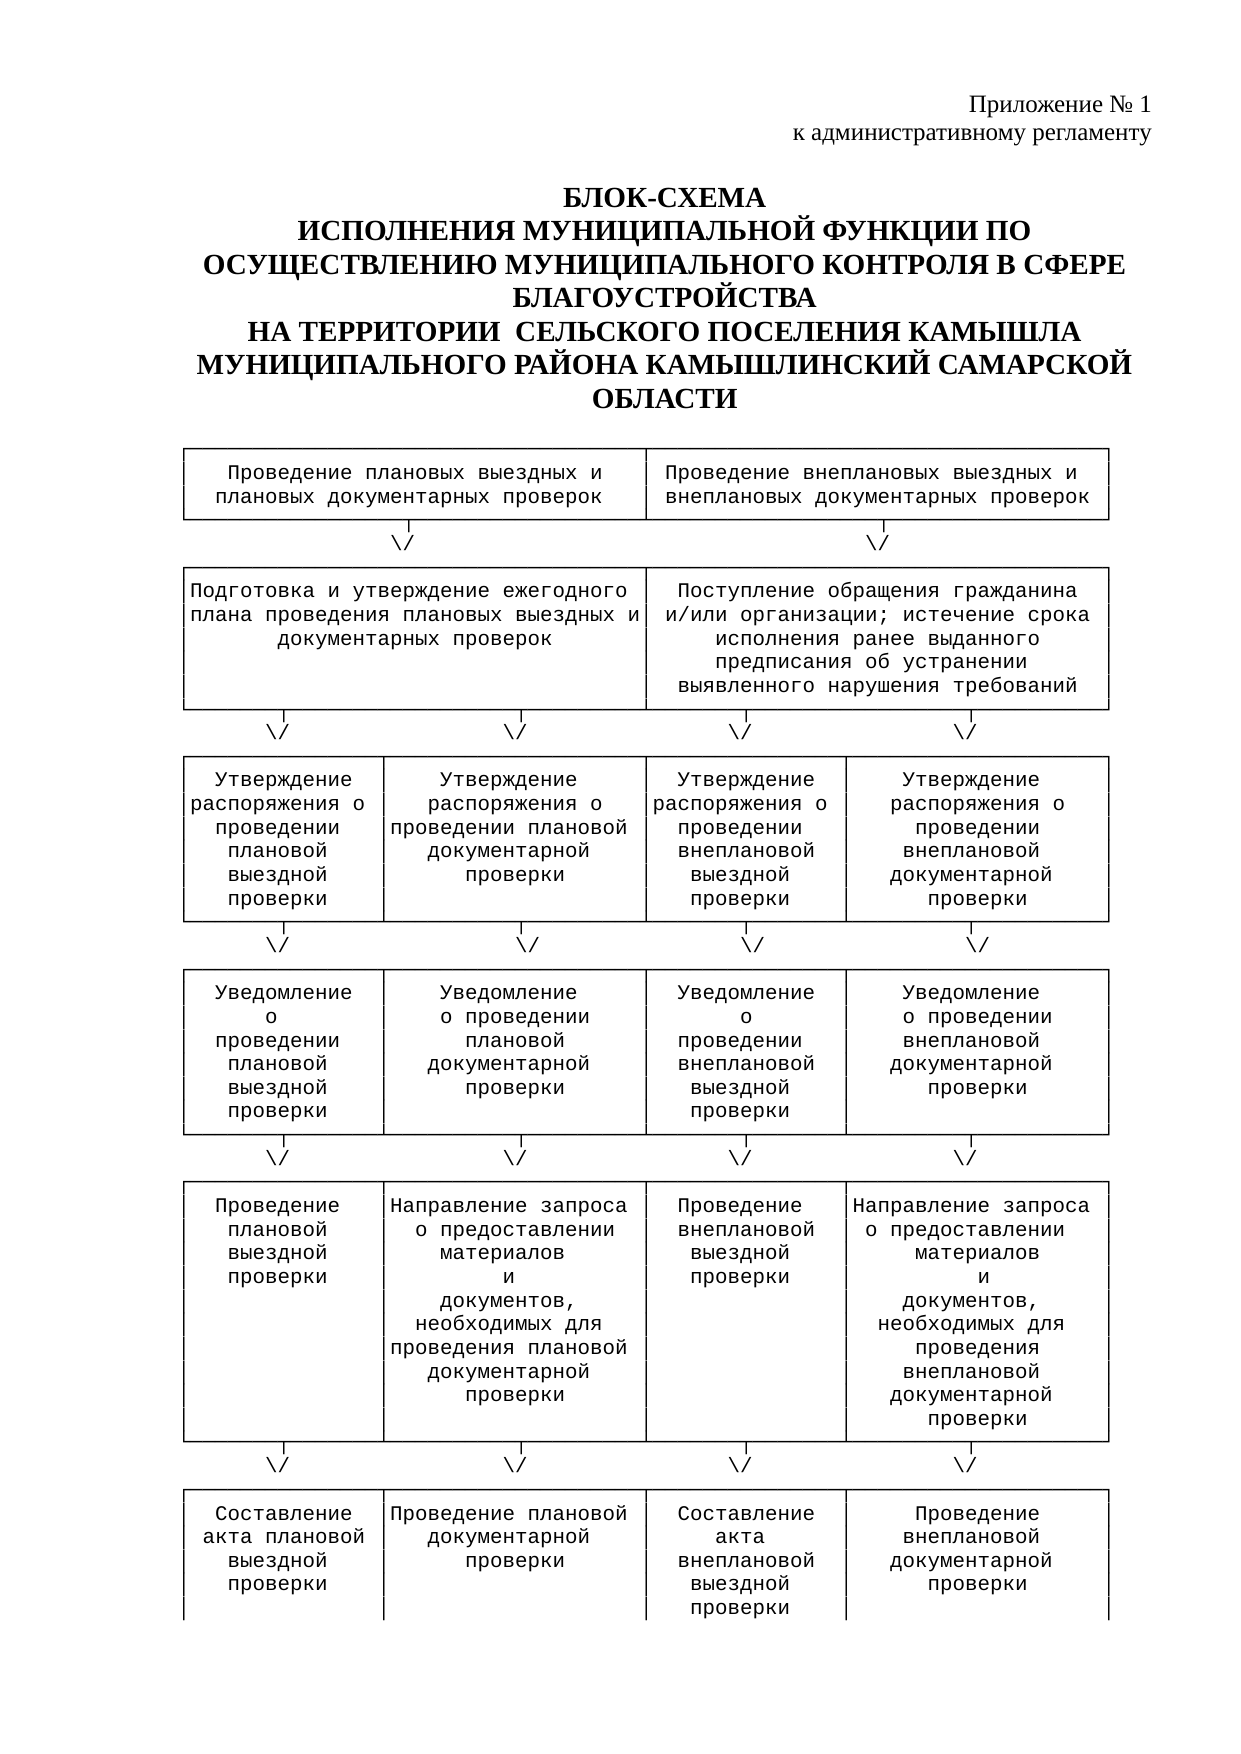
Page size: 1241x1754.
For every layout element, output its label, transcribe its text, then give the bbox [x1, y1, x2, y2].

text │ │ документарной │ │ внеплановой │ [384, 1361, 646, 1384]
text │ │ документов, │ │ документов, │ [184, 1290, 383, 1313]
text │ │ │ │ проверки │ [1109, 1408, 1152, 1432]
text │ │ документарной │ │ внеплановой │ [184, 1361, 383, 1384]
text └───────┬───────┴──────────┬─────────┴───────┬───────┴─────────┬──────────┘ [177, 911, 1152, 935]
text └───────┬───────┴──────────┬─────────┴───────┬───────┴─────────┬──────────┘ [177, 1124, 1152, 1148]
text │ проведении │проведении плановой │ проведении │ проведении │ [384, 817, 646, 840]
text │ │ выявленного нарушения требований │ [647, 675, 1108, 698]
text │ проверки │ │ проверки │ проверки │ [184, 888, 383, 911]
text ┌────────────────────────────────────┬────────────────────────────────────┐ [177, 438, 1152, 462]
text │ Составление │Проведение плановой │ Составление │ Проведение │ [177, 1502, 1152, 1526]
text │ о │ о проведении │ о │ о проведении │ [184, 1006, 383, 1029]
text │ плановой │ документарной │ внеплановой │ документарной │ [177, 1053, 1152, 1077]
text │ плановой │ о предоставлении │ внеплановой │ о предоставлении │ [847, 1219, 1108, 1242]
text │ проверки │ │ проверки │ проверки │ [847, 888, 1108, 911]
text \/ \/ [177, 533, 1152, 557]
text │ о │ о проведении │ о │ о проведении │ [1109, 1006, 1152, 1029]
text │ │ │ │ проверки │ [184, 1408, 383, 1432]
text │ плановой │ о предоставлении │ внеплановой │ о предоставлении │ [184, 1219, 383, 1242]
text │ выездной │ проверки │ выездной │ документарной │ [177, 864, 1152, 888]
text │ │ выявленного нарушения требований │ [184, 675, 646, 698]
text └─────────────────┬──────────────────┴──────────────────┬─────────────────┘ [177, 509, 1152, 533]
title БЛОК-СХЕМА [177, 180, 1152, 213]
text │ о │ о проведении │ о │ о проведении │ [384, 1006, 646, 1029]
text │ │ документов, │ │ документов, │ [1109, 1290, 1152, 1313]
text ┌───────────────┬────────────────────┬───────────────┬────────────────────┐ [177, 959, 1152, 982]
text │ плановой │ о предоставлении │ внеплановой │ о предоставлении │ [384, 1219, 646, 1242]
text │ документарных проверок │ исполнения ранее выданного │ [647, 628, 1108, 651]
text │ │ документарной │ │ внеплановой │ [1109, 1361, 1152, 1384]
text │ проведении │проведении плановой │ проведении │ проведении │ [647, 817, 846, 840]
text │ Уведомление │ Уведомление │ Уведомление │ Уведомление │ [177, 982, 1152, 1006]
text │ плановой │ документарной │ внеплановой │ внеплановой │ [177, 840, 1152, 864]
text │ выездной │ проверки │ выездной │ проверки │ [847, 1077, 1108, 1101]
text │ выездной │ проверки │ внеплановой │ документарной │ [184, 1550, 383, 1573]
text │ Проведение │Направление запроса │ Проведение │Направление запроса │ [177, 1195, 1152, 1219]
text │ выездной │ проверки │ выездной │ проверки │ [647, 1077, 846, 1101]
text │ проверки │ │ проверки │ │ [177, 1101, 1152, 1124]
text │ выездной │ проверки │ внеплановой │ документарной │ [647, 1550, 846, 1573]
text │плана проведения плановых выездных и│ и/или организации; истечение срока │ [177, 604, 1152, 628]
text │ проверки │ │ проверки │ проверки │ [1109, 888, 1152, 911]
text │ плановой │ о предоставлении │ внеплановой │ о предоставлении │ [647, 1219, 846, 1242]
text │ │ предписания об устранении │ [177, 651, 1152, 675]
text │ Утверждение │ Утверждение │ Утверждение │ Утверждение │ [177, 769, 1152, 793]
text Приложение № 1 [177, 89, 1152, 117]
text │ выездной │ проверки │ внеплановой │ документарной │ [847, 1550, 1108, 1573]
text │ проведении │ плановой │ проведении │ внеплановой │ [177, 1029, 1152, 1053]
text к административному регламенту [177, 117, 1152, 146]
text └───────┬──────────────────┬─────────┴───────┬─────────────────┬──────────┘ [177, 698, 1152, 722]
text │ выездной │ проверки │ выездной │ проверки │ [384, 1077, 646, 1101]
text │ проверки │ │ проверки │ проверки │ [647, 888, 846, 911]
text │ проведении │проведении плановой │ проведении │ проведении │ [184, 817, 383, 840]
text │ выездной │ проверки │ выездной │ проверки │ [184, 1077, 383, 1101]
text │ │ │ │ проверки │ [847, 1408, 1108, 1432]
text │ │ │ │ проверки │ [647, 1408, 846, 1432]
text │ выездной │ проверки │ выездной │ проверки │ [1109, 1077, 1152, 1101]
title ИСПОЛНЕНИЯ МУНИЦИПАЛЬНОЙ ФУНКЦИИ ПО ОСУЩЕСТВЛЕНИЮ МУНИЦИПАЛЬНОГО КОНТРОЛЯ В СФЕРЕ БЛАГОУСТРОЙСТВА [177, 213, 1152, 314]
text \/ \/ \/ \/ [177, 935, 1152, 959]
text │распоряжения о │ распоряжения о │распоряжения о │ распоряжения о │ [177, 793, 1152, 817]
title НА ТЕРРИТОРИИ СЕЛЬСКОГО ПОСЕЛЕНИЯ КАМЫШЛА МУНИЦИПАЛЬНОГО РАЙОНА КАМЫШЛИНСКИЙ САМАРСКОЙ ОБЛАСТИ [177, 314, 1152, 414]
text │ проверки │ и │ проверки │ и │ [177, 1266, 1152, 1290]
text │ │ документов, │ │ документов, │ [384, 1290, 646, 1313]
text ┌───────────────┬────────────────────┬───────────────┬────────────────────┐ [177, 746, 1152, 769]
text │ │ необходимых для │ │ необходимых для │ [177, 1313, 1152, 1337]
text ┌───────────────┬────────────────────┬───────────────┬────────────────────┐ [177, 1479, 1152, 1502]
text │ │ документарной │ │ внеплановой │ [647, 1361, 846, 1384]
text \/ \/ \/ \/ [177, 1455, 1152, 1479]
text │ │ выявленного нарушения требований │ [1109, 675, 1152, 698]
text │ о │ о проведении │ о │ о проведении │ [847, 1006, 1108, 1029]
text ┌────────────────────────────────────┬────────────────────────────────────┐ [177, 557, 1152, 580]
text │ акта плановой │ документарной │ акта │ внеплановой │ [177, 1526, 1152, 1550]
text └───────┬───────┴──────────┬─────────┴───────┬───────┴─────────┬──────────┘ [177, 1432, 1152, 1455]
text │ плановых документарных проверок │ внеплановых документарных проверок │ [647, 486, 1108, 509]
text │ проведении │проведении плановой │ проведении │ проведении │ [847, 817, 1108, 840]
text │ │ │ проверки │ │ [177, 1597, 1152, 1621]
text │ │ документов, │ │ документов, │ [647, 1290, 846, 1313]
text │ │проведения плановой │ │ проведения │ [177, 1337, 1152, 1361]
text │ │ документарной │ │ внеплановой │ [847, 1361, 1108, 1384]
text │Подготовка и утверждение ежегодного │ Поступление обращения гражданина │ [177, 580, 1152, 604]
text \/ \/ \/ \/ [177, 1148, 1152, 1171]
text │ проверки │ │ выездной │ проверки │ [177, 1573, 1152, 1597]
text │ плановых документарных проверок │ внеплановых документарных проверок │ [184, 486, 646, 509]
text │ документарных проверок │ исполнения ранее выданного │ [184, 628, 646, 651]
text │ проверки │ │ проверки │ проверки │ [384, 888, 646, 911]
text │ о │ о проведении │ о │ о проведении │ [647, 1006, 846, 1029]
text \/ \/ \/ \/ [177, 722, 1152, 746]
text │ │ проверки │ │ документарной │ [177, 1384, 1152, 1408]
text │ выездной │ материалов │ выездной │ материалов │ [177, 1242, 1152, 1266]
text │ Проведение плановых выездных и │ Проведение внеплановых выездных и │ [177, 462, 1152, 486]
text │ │ документов, │ │ документов, │ [847, 1290, 1108, 1313]
text │ выездной │ проверки │ внеплановой │ документарной │ [384, 1550, 646, 1573]
text ┌───────────────┬────────────────────┬───────────────┬────────────────────┐ [177, 1171, 1152, 1195]
text │ │ │ │ проверки │ [384, 1408, 646, 1432]
